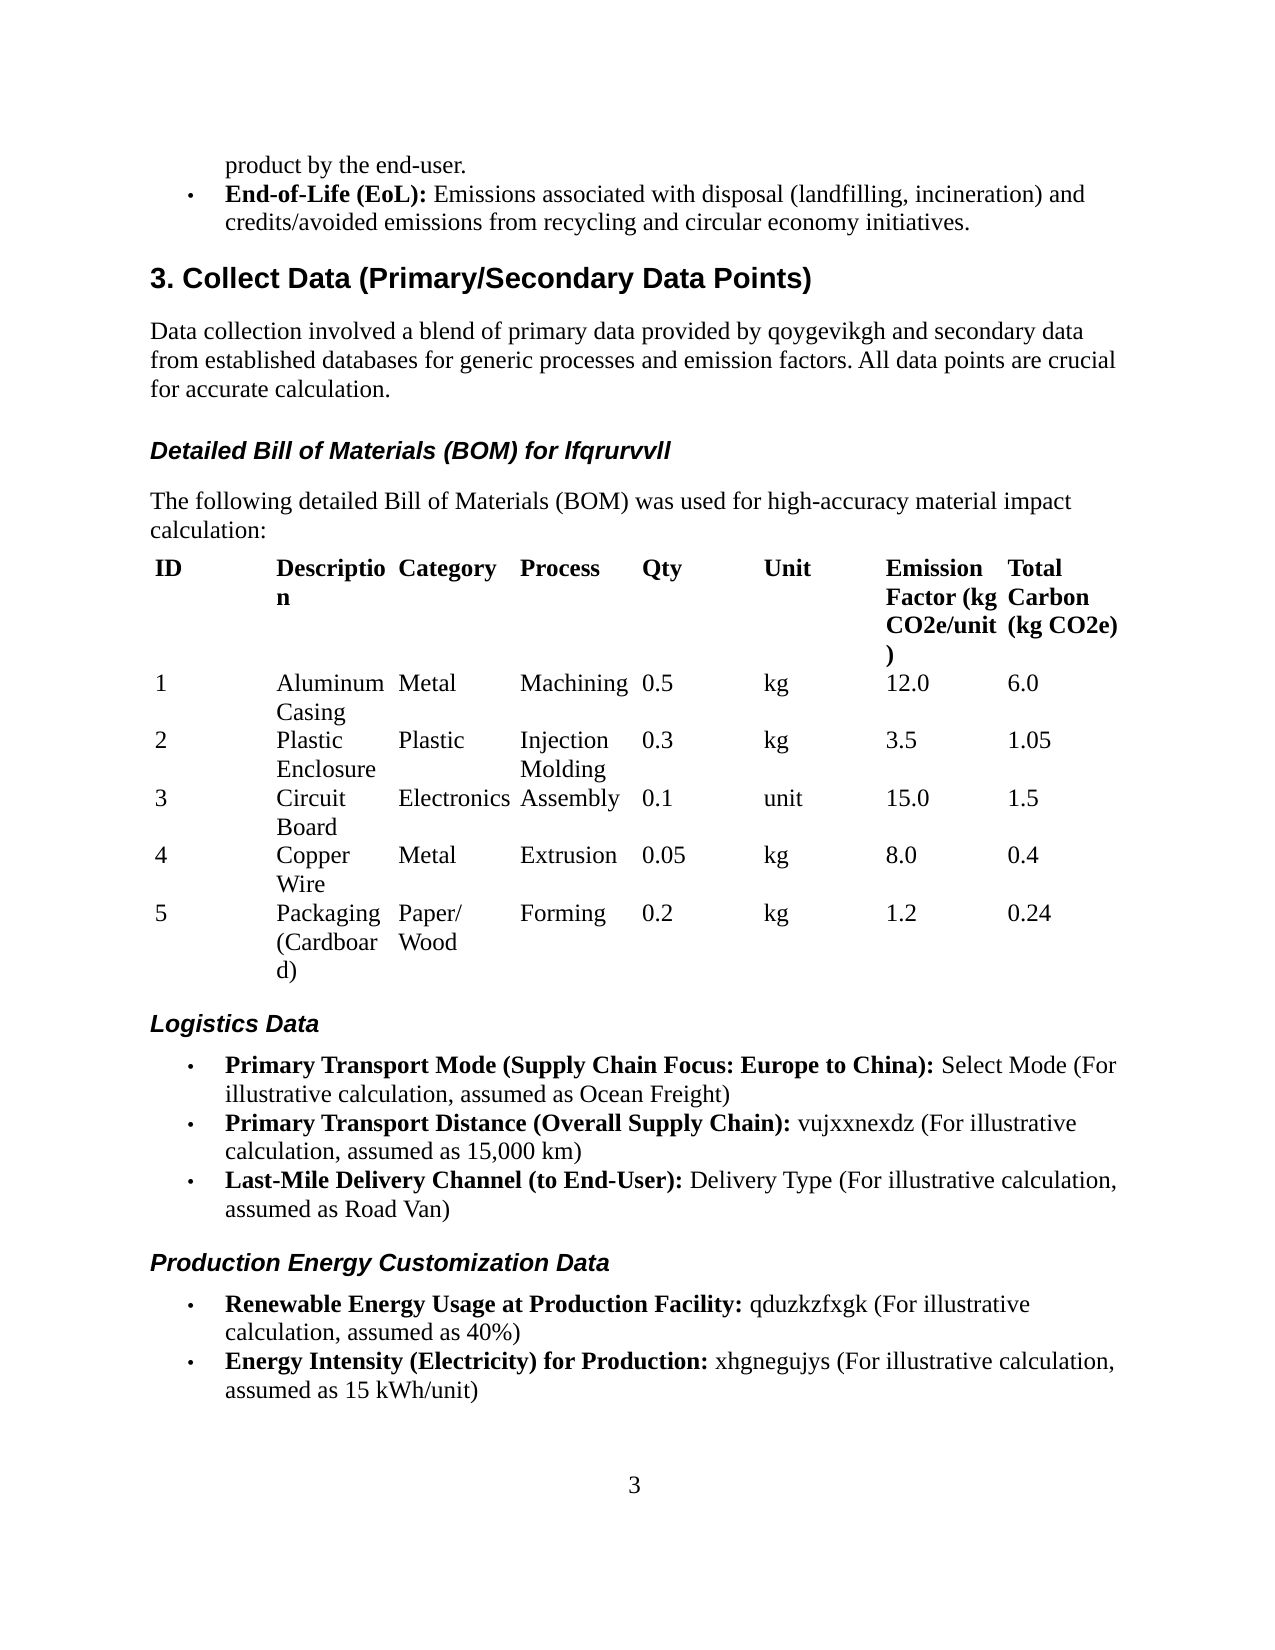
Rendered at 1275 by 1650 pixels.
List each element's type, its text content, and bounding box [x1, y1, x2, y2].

table_cell Circuit Board [272, 783, 394, 840]
table_cell 3 [150, 783, 272, 840]
table_cell 0.24 [1003, 898, 1125, 984]
table_header Unit [759, 553, 881, 668]
table_header ID [150, 553, 272, 668]
list Renewable Energy Usage at Production Facility: qduzkzfxgk (For illustrative calculation, assumed as 40%) [187, 1289, 1125, 1346]
table_cell 0.5 [638, 668, 759, 725]
table_cell 1.5 [1003, 783, 1125, 840]
table_cell 1.05 [1003, 725, 1125, 783]
table_cell Plastic Enclosure [272, 725, 394, 783]
table_cell Paper/Wood [394, 898, 516, 984]
table_cell Extrusion [516, 840, 637, 898]
table_cell 1 [150, 668, 272, 725]
table_cell Electronics [394, 783, 516, 840]
list Energy Intensity (Electricity) for Production: xhgnegujys (For illustrative calculation, assumed as 15 kWh/unit) [187, 1346, 1125, 1404]
table_cell 8.0 [881, 840, 1003, 898]
table_cell kg [759, 668, 881, 725]
list End-of-Life (EoL): Emissions associated with disposal (landfilling, incineration) and credits/avoided emissions from recycling and circular economy initiatives. [187, 179, 1125, 236]
subtitle Production Energy Customization Data [150, 1248, 1125, 1276]
text The following detailed Bill of Materials (BOM) was used for high-accuracy material impact calculation: [150, 486, 1125, 544]
table_cell 4 [150, 840, 272, 898]
table_header Category [394, 553, 516, 668]
subtitle Detailed Bill of Materials (BOM) for lfqrurvvll [150, 436, 1125, 465]
table_cell 12.0 [881, 668, 1003, 725]
table_cell 0.4 [1003, 840, 1125, 898]
table_cell Copper Wire [272, 840, 394, 898]
table_cell 3.5 [881, 725, 1003, 783]
table_header Qty [638, 553, 759, 668]
table_cell kg [759, 725, 881, 783]
table_header Total Carbon (kg CO2e) [1003, 553, 1125, 668]
table_header Description [272, 553, 394, 668]
text Data collection involved a blend of primary data provided by qoygevikgh and secondary data from established databases for generic processes and emission factors. All data points are crucial for accurate calculation. [150, 316, 1125, 402]
list Primary Transport Distance (Overall Supply Chain): vujxxnexdz (For illustrative calculation, assumed as 15,000 km) [187, 1108, 1125, 1165]
table_cell Metal [394, 668, 516, 725]
table_cell Injection Molding [516, 725, 637, 783]
table_cell Assembly [516, 783, 637, 840]
table_cell 15.0 [881, 783, 1003, 840]
table_header Process [516, 553, 637, 668]
list Primary Transport Mode (Supply Chain Focus: Europe to China): Select Mode (For illustrative calculation, assumed as Ocean Freight) [187, 1050, 1125, 1108]
subtitle 3. Collect Data (Primary/Secondary Data Points) [150, 261, 1125, 295]
table_cell Aluminum Casing [272, 668, 394, 725]
table_cell kg [759, 840, 881, 898]
table_cell 0.2 [638, 898, 759, 984]
table_cell Plastic [394, 725, 516, 783]
table_cell Machining [516, 668, 637, 725]
table_cell 0.05 [638, 840, 759, 898]
table_cell 0.3 [638, 725, 759, 783]
table_cell 0.1 [638, 783, 759, 840]
table_cell Forming [516, 898, 637, 984]
list product by the end-user. [187, 150, 1125, 179]
table_cell Metal [394, 840, 516, 898]
table_cell unit [759, 783, 881, 840]
table_cell 2 [150, 725, 272, 783]
list Last-Mile Delivery Channel (to End-User): Delivery Type (For illustrative calculation, assumed as Road Van) [187, 1165, 1125, 1223]
table_cell Packaging (Cardboard) [272, 898, 394, 984]
subtitle Logistics Data [150, 1009, 1125, 1038]
table_cell 5 [150, 898, 272, 984]
table_cell kg [759, 898, 881, 984]
table_cell 6.0 [1003, 668, 1125, 725]
table_header Emission Factor (kg CO2e/unit) [881, 553, 1003, 668]
table_cell 1.2 [881, 898, 1003, 984]
